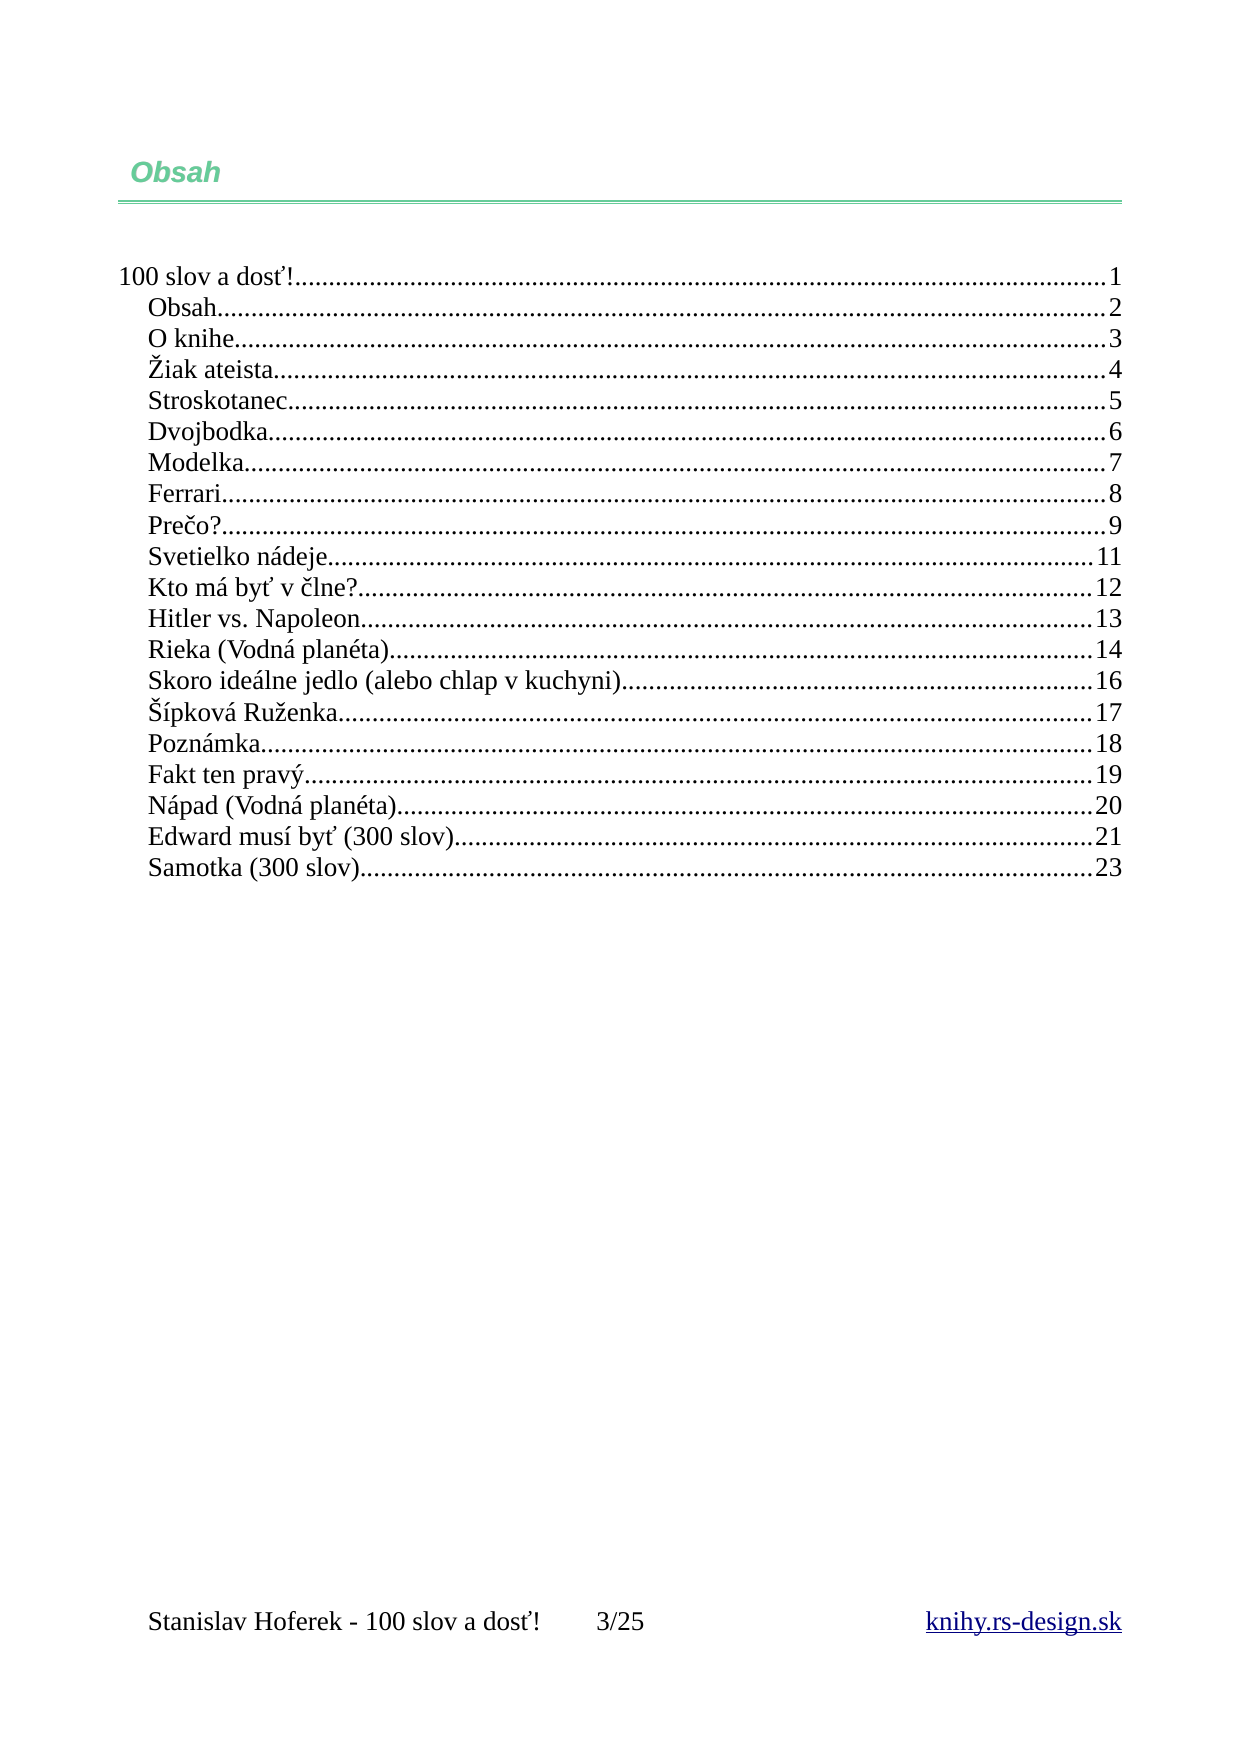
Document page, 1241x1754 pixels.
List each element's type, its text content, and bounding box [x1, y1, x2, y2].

text Edward musí byť (300 slov) 21 [148, 820, 1122, 851]
text Samotka (300 slov) 23 [148, 851, 1122, 882]
text Svetielko nádeje 11 [148, 540, 1122, 571]
text Žiak ateista 4 [148, 353, 1122, 384]
subtitle Obsah [118, 143, 1122, 200]
text Šípková Ruženka 17 [148, 696, 1122, 727]
text Rieka (Vodná planéta) 14 [148, 633, 1122, 664]
text Modelka 7 [148, 446, 1122, 478]
text O knihe 3 [148, 322, 1122, 353]
text Skoro ideálne jedlo (alebo chlap v kuchyni) 16 [148, 664, 1122, 696]
text Obsah 2 [148, 291, 1122, 322]
text Prečo? 9 [148, 509, 1122, 540]
text Hitler vs. Napoleon 13 [148, 602, 1122, 633]
text Kto má byť v člne? 12 [148, 571, 1122, 602]
text Fakt ten pravý 19 [148, 758, 1122, 789]
text 100 slov a dosť! 1 [118, 259, 1122, 291]
text Poznámka 18 [148, 727, 1122, 758]
text Ferrari 8 [148, 478, 1122, 509]
text Nápad (Vodná planéta) 20 [148, 789, 1122, 820]
text Dvojbodka 6 [148, 415, 1122, 446]
text Stroskotanec 5 [148, 384, 1122, 415]
